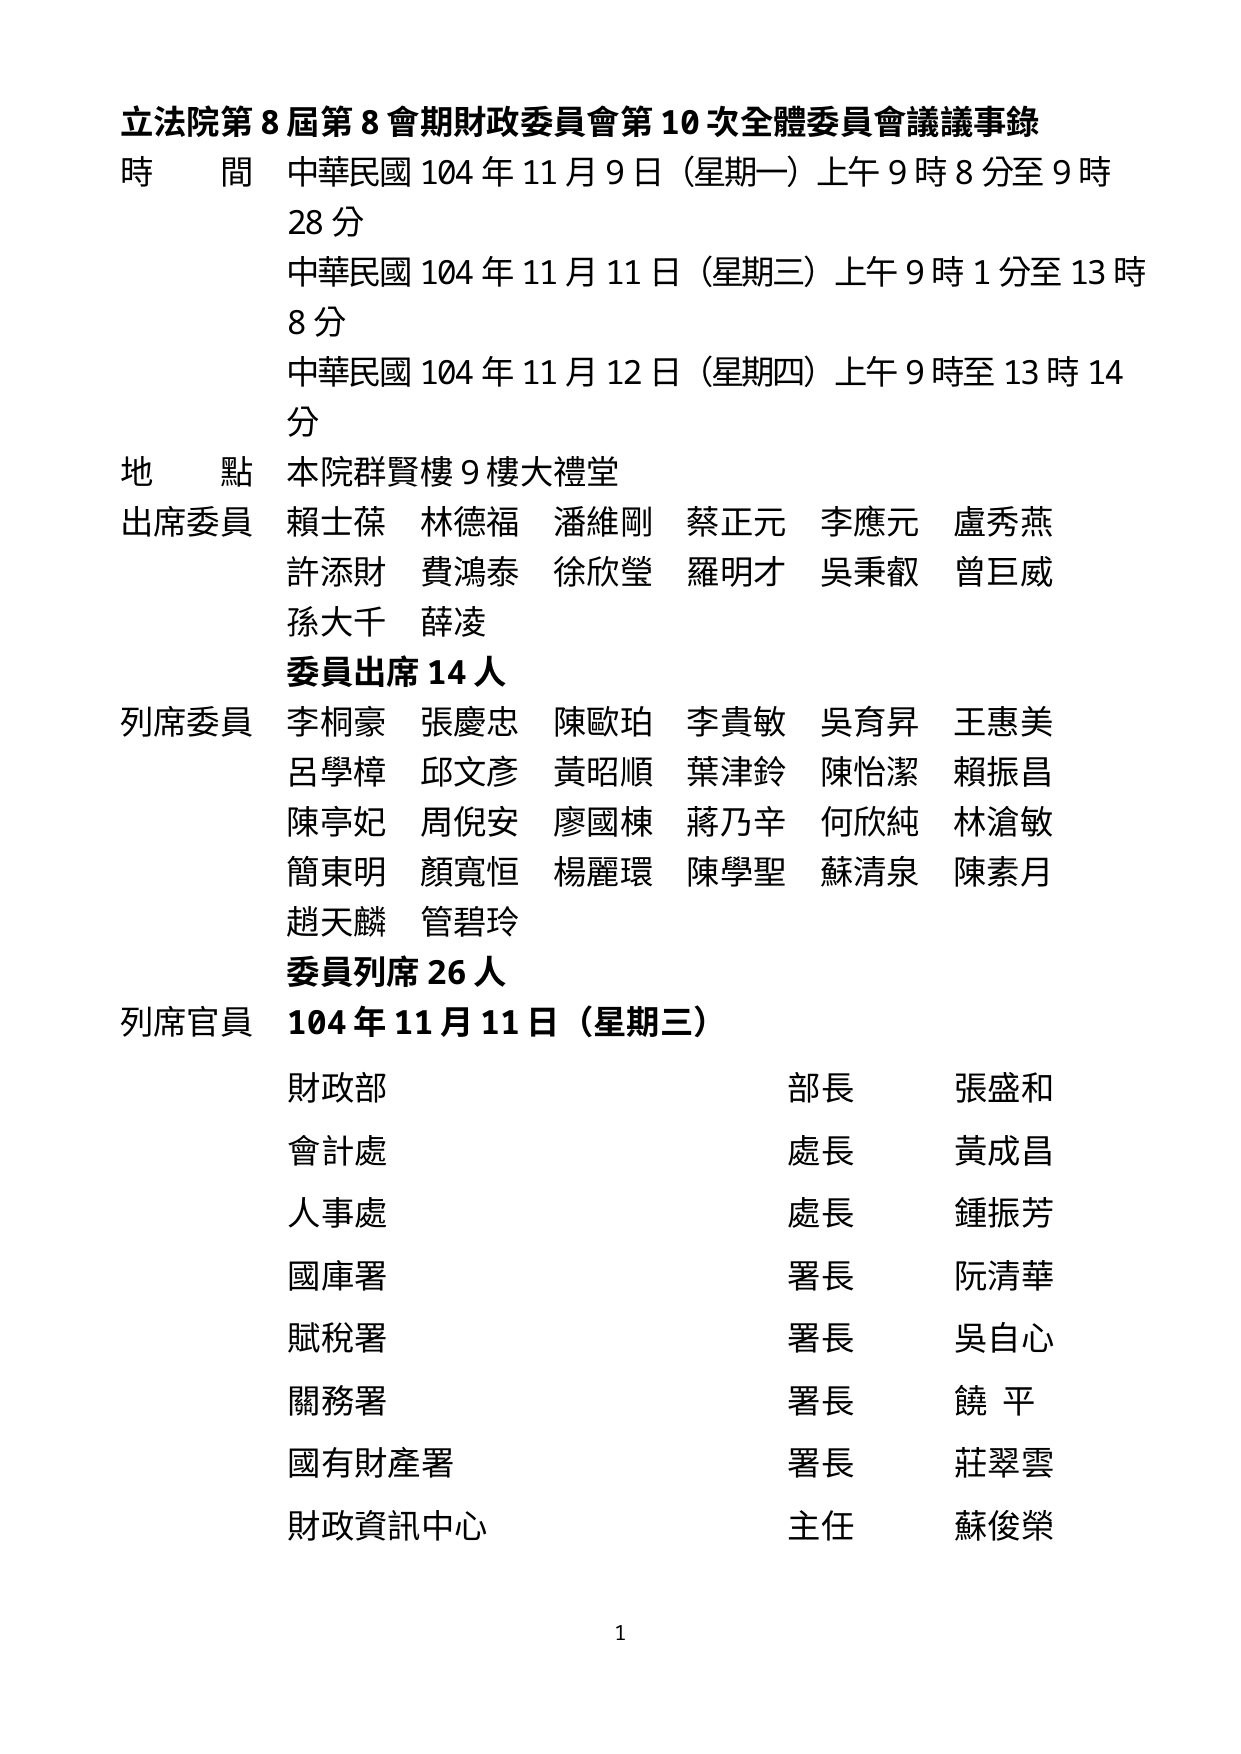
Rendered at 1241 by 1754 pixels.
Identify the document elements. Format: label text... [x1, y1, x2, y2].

text 委員列席26人 [287, 944, 1120, 994]
text 人事處 處長 鍾振芳 [120, 1169, 1120, 1232]
text 地 點 本院群賢樓9樓大禮堂 [120, 444, 1170, 494]
text 時 間 中華民國104年11月9日（星期一）上午9時8分至9時28分 中華民國104年11月11日（星期三）上午9時1分至13時8分 中華民國104年11月12日（星期四）上午9時至13時14分 [120, 144, 1153, 444]
text 國有財產署 署長 莊翠雲 [120, 1419, 1120, 1482]
text 出席委員 賴士葆 林德福 潘維剛 蔡正元 李應元 盧秀燕 許添財 費鴻泰 徐欣瑩 羅明才 吳秉叡 曾巨威 孫大千 薛凌 [120, 494, 1087, 644]
text 會計處 處長 黃成昌 [120, 1107, 1120, 1169]
text 財政部 部長 張盛和 [120, 1044, 1120, 1107]
text 財政資訊中心 主任 蘇俊榮 [120, 1482, 1120, 1544]
text 立法院第8屆第8會期財政委員會第10次全體委員會議議事錄 [120, 94, 1122, 144]
text 賦稅署 署長 吳自心 [120, 1294, 1120, 1357]
text 列席委員 李桐豪 張慶忠 陳歐珀 李貴敏 吳育昇 王惠美 呂學樟 邱文彥 黃昭順 葉津鈴 陳怡潔 賴振昌 陳亭妃 周倪安 廖國棟 蔣乃辛 何欣純 林滄敏 簡東明 顏寬恒 楊麗環 陳學聖 蘇清泉 陳素月 趙天麟 管碧玲 [120, 694, 1087, 944]
text 國庫署 署長 阮清華 [120, 1232, 1120, 1294]
text 列席官員 104年11月11日（星期三） [120, 994, 1087, 1044]
text 委員出席14人 [287, 644, 1120, 694]
text 關務署 署長 饒 平 [120, 1357, 1120, 1419]
